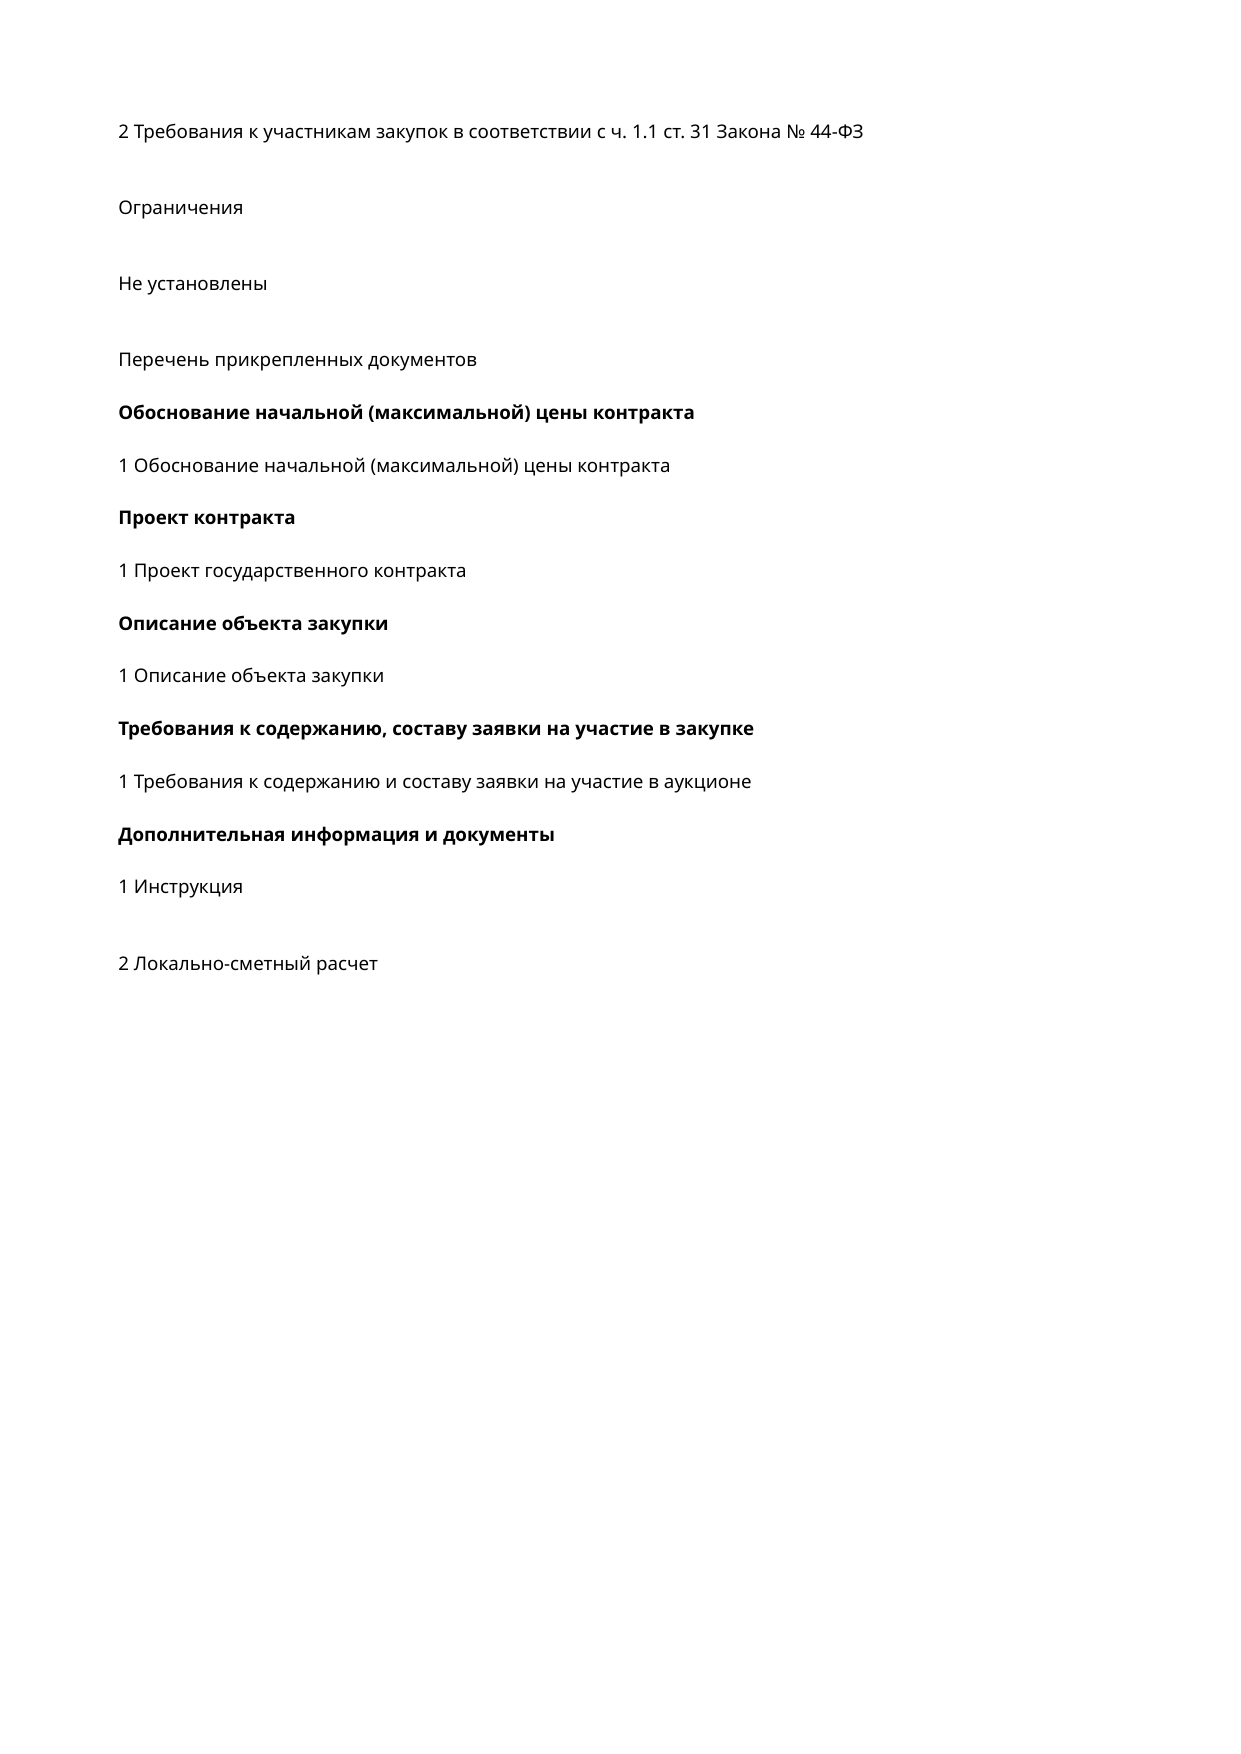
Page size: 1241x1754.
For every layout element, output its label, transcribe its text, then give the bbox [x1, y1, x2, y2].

text Не установлены [118, 270, 1122, 296]
text 1 Инструкция [118, 874, 1122, 899]
text Обоснование начальной (максимальной) цены контракта [118, 399, 1122, 425]
text Проект контракта [118, 505, 1122, 530]
text 1 Описание объекта закупки [118, 663, 1122, 688]
text 2 Локально-сметный расчет [118, 950, 1122, 975]
text Описание объекта закупки [118, 610, 1122, 636]
text 1 Требования к содержанию и составу заявки на участие в аукционе [118, 768, 1122, 794]
text 1 Проект государственного контракта [118, 557, 1122, 583]
text Требования к содержанию, составу заявки на участие в закупке [118, 716, 1122, 741]
text Перечень прикрепленных документов [118, 347, 1122, 372]
text Дополнительная информация и документы [118, 821, 1122, 846]
text 2 Требования к участникам закупок в соответствии с ч. 1.1 ст. 31 Закона № 44-ФЗ [118, 118, 1122, 144]
text Ограничения [118, 194, 1122, 220]
text 1 Обоснование начальной (максимальной) цены контракта [118, 452, 1122, 477]
